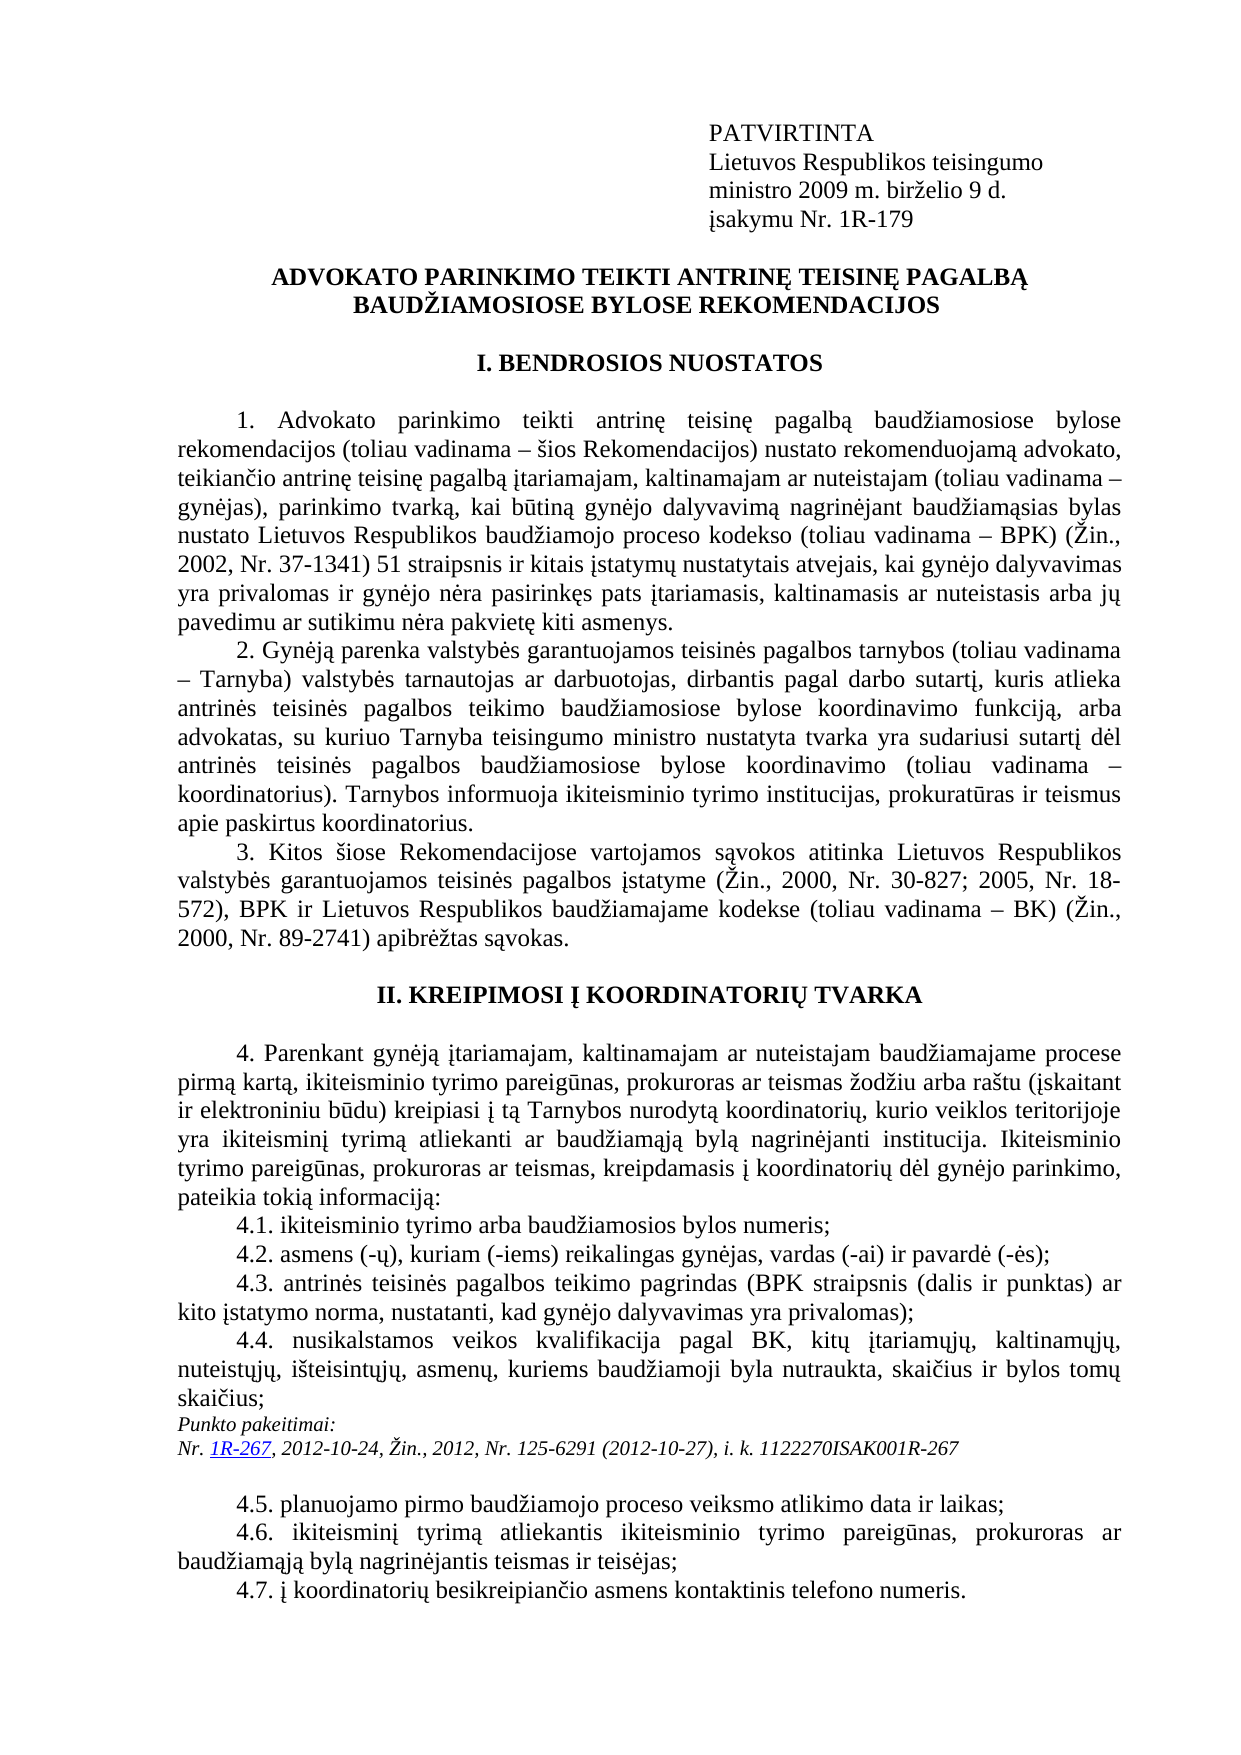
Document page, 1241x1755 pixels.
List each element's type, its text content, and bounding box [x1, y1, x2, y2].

text 4.7. į koordinatorių besikreipiančio asmens kontaktinis telefono numeris. [177, 1575, 1122, 1604]
text Punkto pakeitimai: [177, 1412, 1122, 1436]
text ministro 2009 m. birželio 9 d. [177, 176, 1122, 204]
text 1. Advokato parinkimo teikti antrinę teisinę pagalbą baudžiamosiose bylose rekomendacijos (toliau vadinama – šios Rekomendacijos) nustato rekomenduojamą advokato, teikiančio antrinę teisinę pagalbą įtariamajam, kaltinamajam ar nuteistajam (toliau vadinama – gynėjas), parinkimo tvarką, kai būtiną gynėjo dalyvavimą nagrinėjant baudžiamąsias bylas nustato Lietuvos Respublikos baudžiamojo proceso kodekso (toliau vadinama – BPK) (Žin., 2002, Nr. 37-1341) 51 straipsnis ir kitais įstatymų nustatytais atvejais, kai gynėjo dalyvavimas yra privalomas ir gynėjo nėra pasirinkęs pats įtariamasis, kaltinamasis ar nuteistasis arba jų pavedimu ar sutikimu nėra pakvietę kiti asmenys. [177, 406, 1122, 636]
text PATVIRTINTA [709, 118, 1122, 147]
text 4. Parenkant gynėją įtariamajam, kaltinamajam ar nuteistajam baudžiamajame procese pirmą kartą, ikiteisminio tyrimo pareigūnas, prokuroras ar teismas žodžiu arba raštu (įskaitant ir elektroniniu būdu) kreipiasi į tą Tarnybos nurodytą koordinatorių, kurio veiklos teritorijoje yra ikiteisminį tyrimą atliekanti ar baudžiamąją bylą nagrinėjanti institucija. Ikiteisminio tyrimo pareigūnas, prokuroras ar teismas, kreipdamasis į koordinatorių dėl gynėjo parinkimo, pateikia tokią informaciją: [177, 1038, 1122, 1211]
text 4.2. asmens (-ų), kuriam (-iems) reikalingas gynėjas, vardas (-ai) ir pavardė (-ės); [177, 1239, 1122, 1268]
text 4.5. planuojamo pirmo baudžiamojo proceso veiksmo atlikimo data ir laikas; [177, 1489, 1122, 1517]
text 4.4. nusikalstamos veikos kvalifikacija pagal BK, kitų įtariamųjų, kaltinamųjų, nuteistųjų, išteisintųjų, asmenų, kuriems baudžiamoji byla nutraukta, skaičius ir bylos tomų skaičius; [177, 1326, 1122, 1412]
text II. KREIPIMOSI Į KOORDINATORIŲ TVARKA [177, 981, 1122, 1009]
text 4.6. ikiteisminį tyrimą atliekantis ikiteisminio tyrimo pareigūnas, prokuroras ar baudžiamąją bylą nagrinėjantis teismas ir teisėjas; [177, 1517, 1122, 1575]
text Lietuvos Respublikos teisingumo [177, 147, 1122, 176]
text įsakymu Nr. 1R-179 [177, 204, 1122, 233]
text 2. Gynėją parenka valstybės garantuojamos teisinės pagalbos tarnybos (toliau vadinama – Tarnyba) valstybės tarnautojas ar darbuotojas, dirbantis pagal darbo sutartį, kuris atlieka antrinės teisinės pagalbos teikimo baudžiamosiose bylose koordinavimo funkciją, arba advokatas, su kuriuo Tarnyba teisingumo ministro nustatyta tvarka yra sudariusi sutartį dėl antrinės teisinės pagalbos baudžiamosiose bylose koordinavimo (toliau vadinama – koordinatorius). Tarnybos informuoja ikiteisminio tyrimo institucijas, prokuratūras ir teismus apie paskirtus koordinatorius. [177, 636, 1122, 837]
text Nr. 1R-267, 2012-10-24, Žin., 2012, Nr. 125-6291 (2012-10-27), i. k. 1122270ISAK001R-267 [177, 1436, 1122, 1460]
text ADVOKATO PARINKIMO TEIKTI ANTRINĘ TEISINĘ PAGALBĄ BAUDŽIAMOSIOSE BYLOSE REKOMENDACIJOS [177, 262, 1122, 319]
text 3. Kitos šiose Rekomendacijose vartojamos sąvokos atitinka Lietuvos Respublikos valstybės garantuojamos teisinės pagalbos įstatyme (Žin., 2000, Nr. 30-827; 2005, Nr. 18-572), BPK ir Lietuvos Respublikos baudžiamajame kodekse (toliau vadinama – BK) (Žin., 2000, Nr. 89-2741) apibrėžtas sąvokas. [177, 837, 1122, 952]
text 4.1. ikiteisminio tyrimo arba baudžiamosios bylos numeris; [177, 1211, 1122, 1239]
text I. BENDROSIOS NUOSTATOS [177, 348, 1122, 377]
text 4.3. antrinės teisinės pagalbos teikimo pagrindas (BPK straipsnis (dalis ir punktas) ar kito įstatymo norma, nustatanti, kad gynėjo dalyvavimas yra privalomas); [177, 1268, 1122, 1326]
